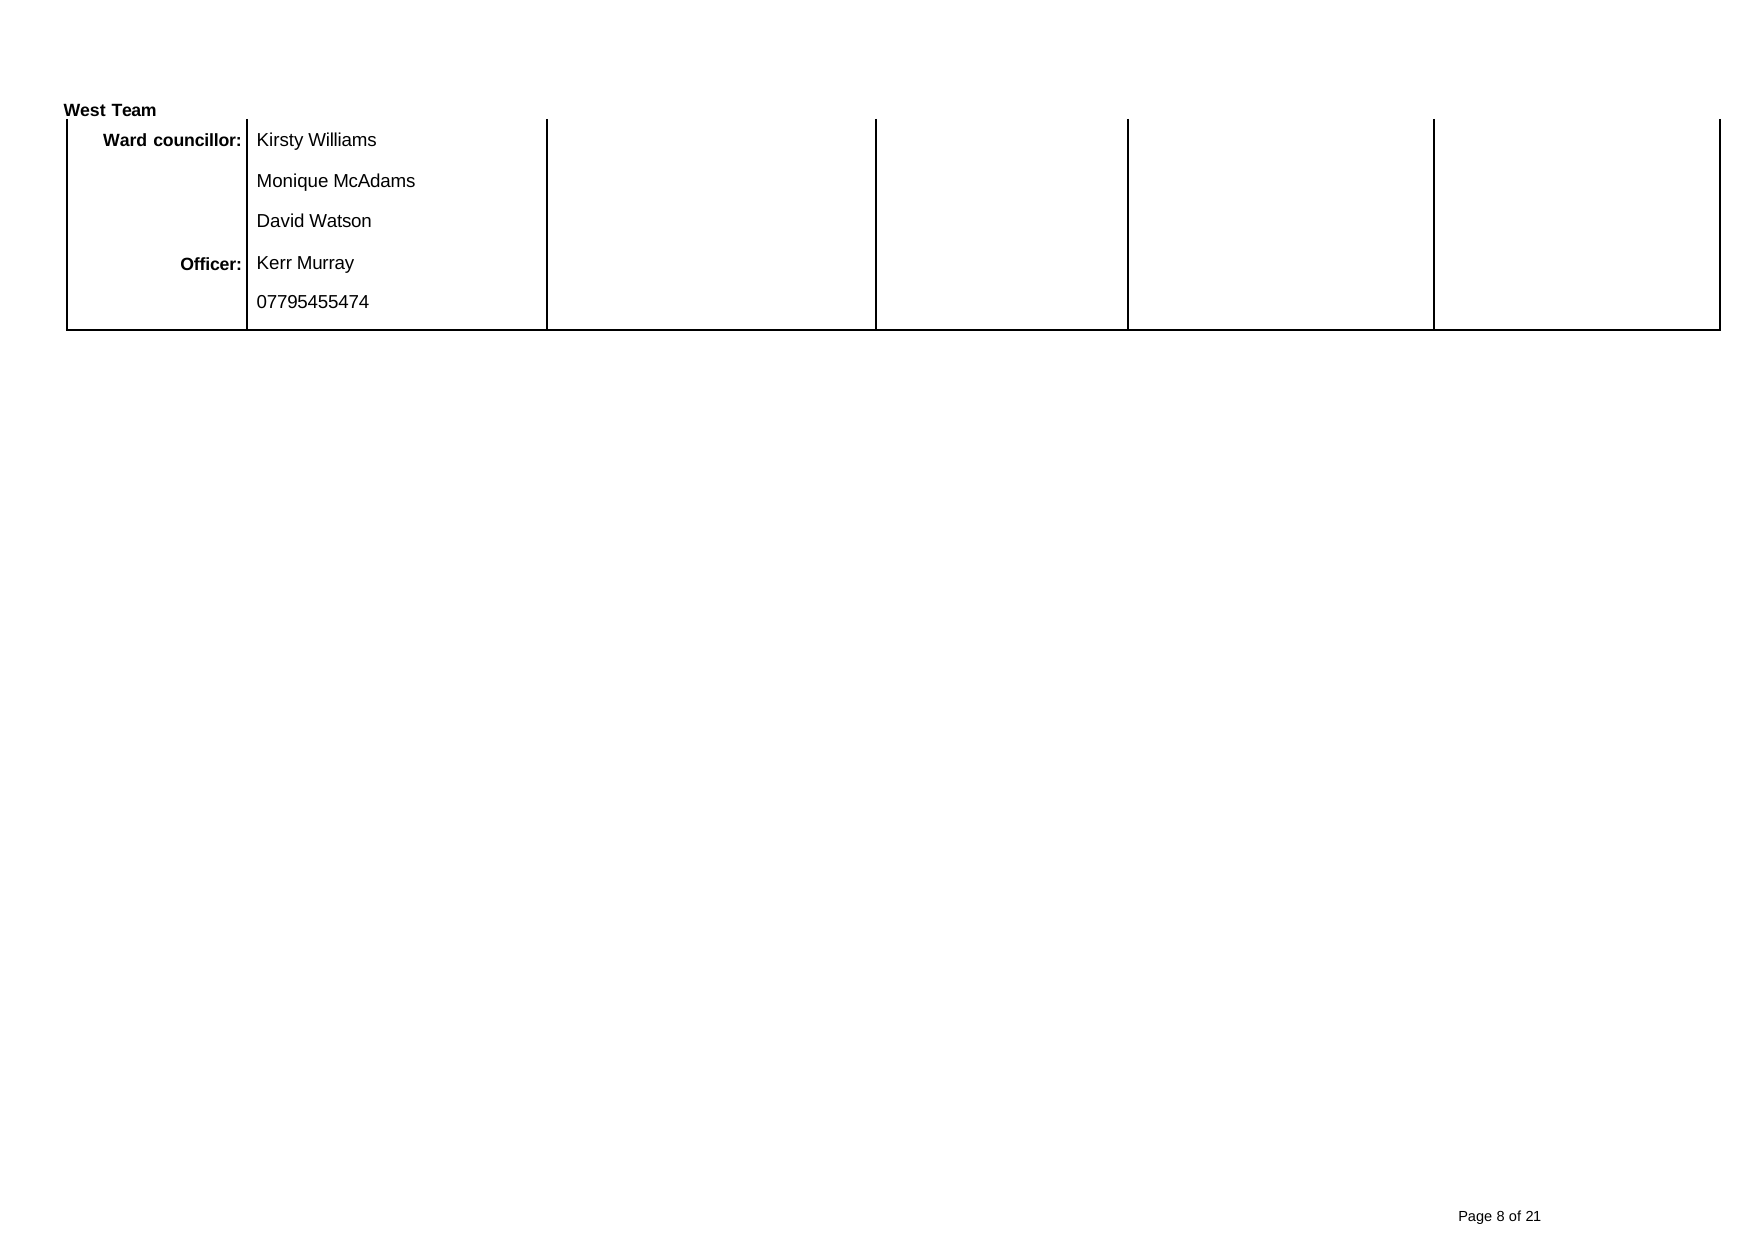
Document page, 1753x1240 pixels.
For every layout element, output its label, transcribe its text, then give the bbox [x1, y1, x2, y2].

table_cell [1129, 291, 1433, 329]
table_cell [548, 119, 875, 168]
table_cell [1435, 291, 1719, 329]
table_cell [548, 291, 875, 329]
table_cell [68, 168, 246, 208]
table_cell Officer: [68, 249, 246, 291]
table_cell [1435, 249, 1719, 291]
table_cell [1435, 208, 1719, 248]
table_cell Kerr Murray [248, 249, 546, 291]
table_cell Kirsty Williams [248, 119, 546, 168]
table_cell [548, 249, 875, 291]
table_cell [1129, 249, 1433, 291]
table_cell [1129, 208, 1433, 248]
table_cell [1435, 119, 1719, 168]
table_cell [877, 119, 1127, 168]
table_cell [877, 291, 1127, 329]
table_cell [68, 291, 246, 329]
table_cell [68, 208, 246, 248]
table_cell [877, 168, 1127, 208]
table_cell [877, 208, 1127, 248]
table_cell [1435, 168, 1719, 208]
table_cell Monique McAdams [248, 168, 546, 208]
table_cell David Watson [248, 208, 546, 248]
table_cell [1129, 168, 1433, 208]
table_cell [548, 208, 875, 248]
table_cell [1129, 119, 1433, 168]
table_cell Ward councillor: [68, 119, 246, 168]
table_cell 07795455474 [248, 291, 546, 329]
table_cell [548, 168, 875, 208]
table_cell [877, 249, 1127, 291]
